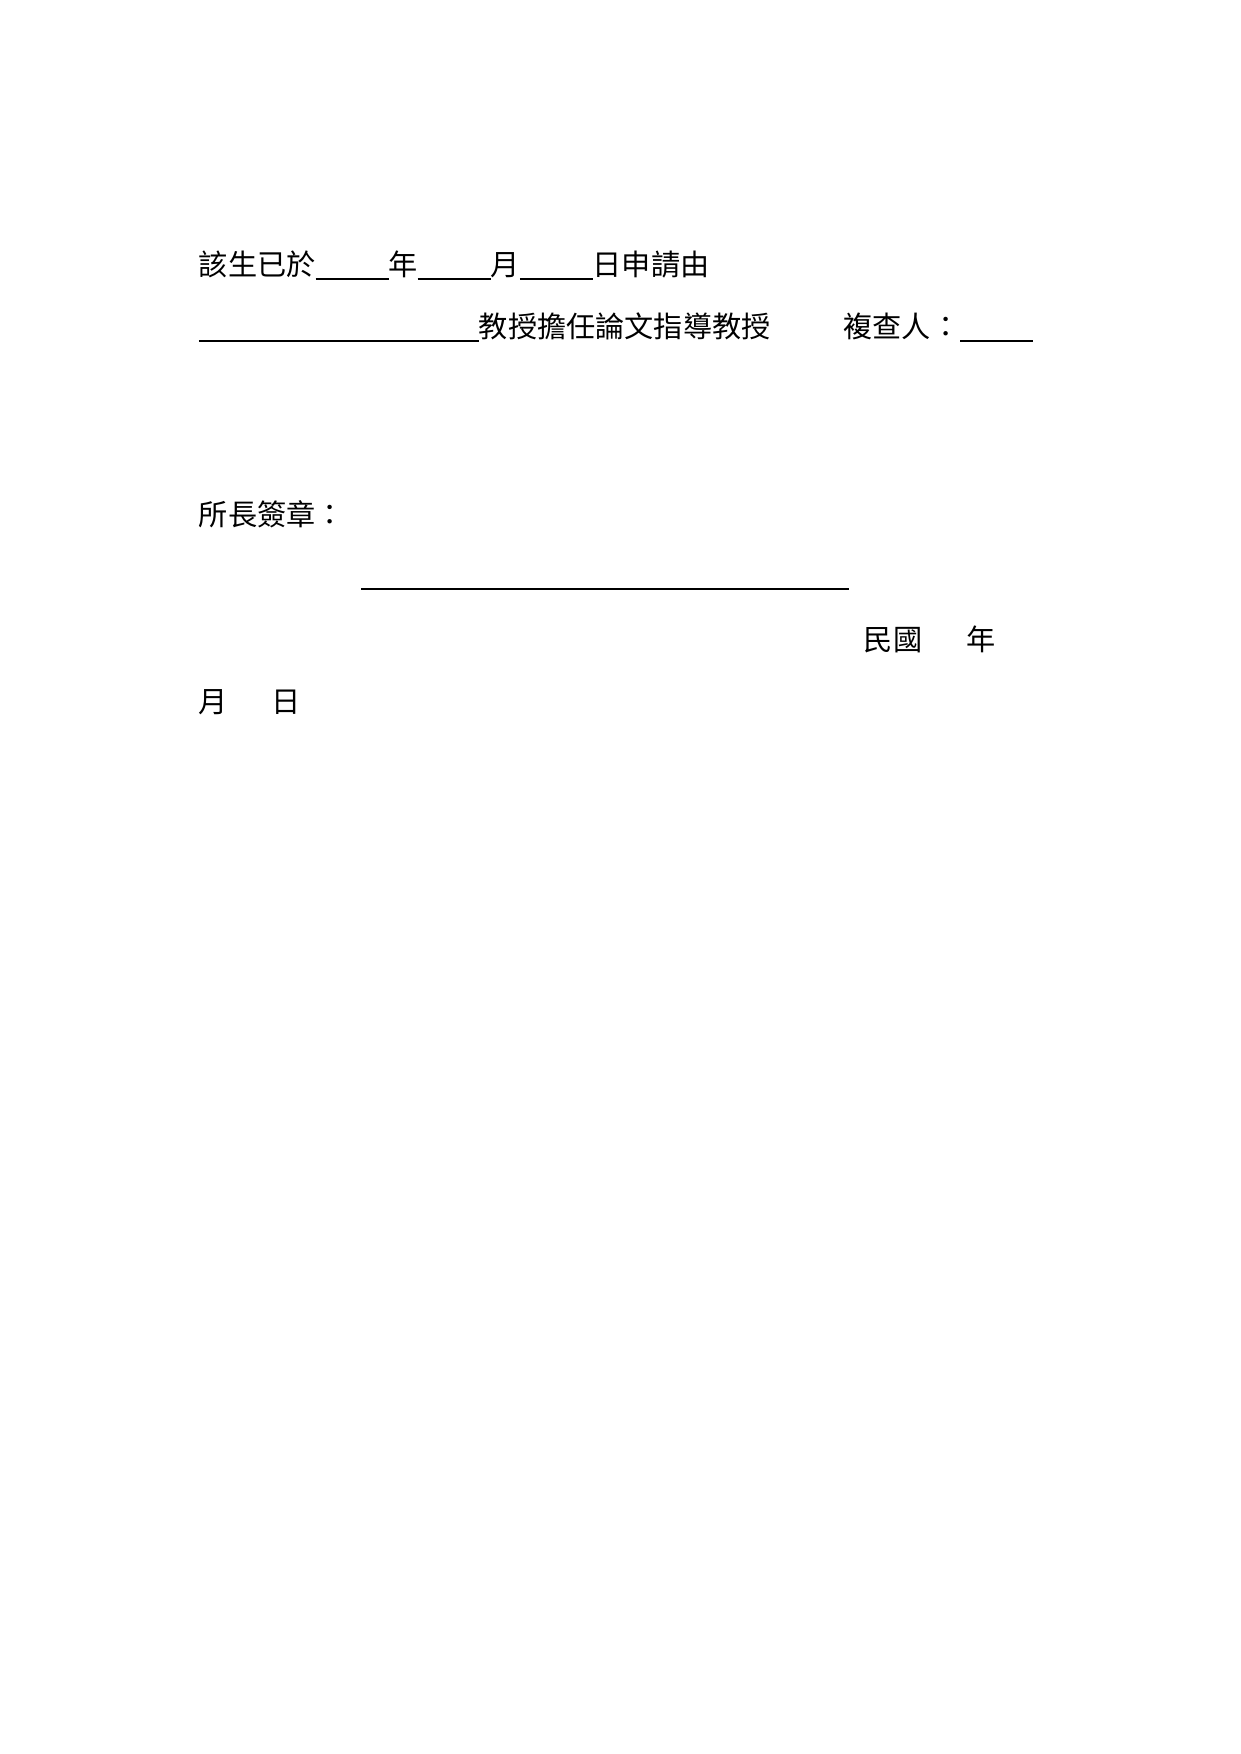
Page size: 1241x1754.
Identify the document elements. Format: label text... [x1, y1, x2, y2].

table_header 該生已於 年 月 日申請由 教授擔任論文指導教授 複查人： [188, 221, 1052, 346]
table_header 所長簽章： 民國 年 月 日 [188, 471, 1052, 721]
